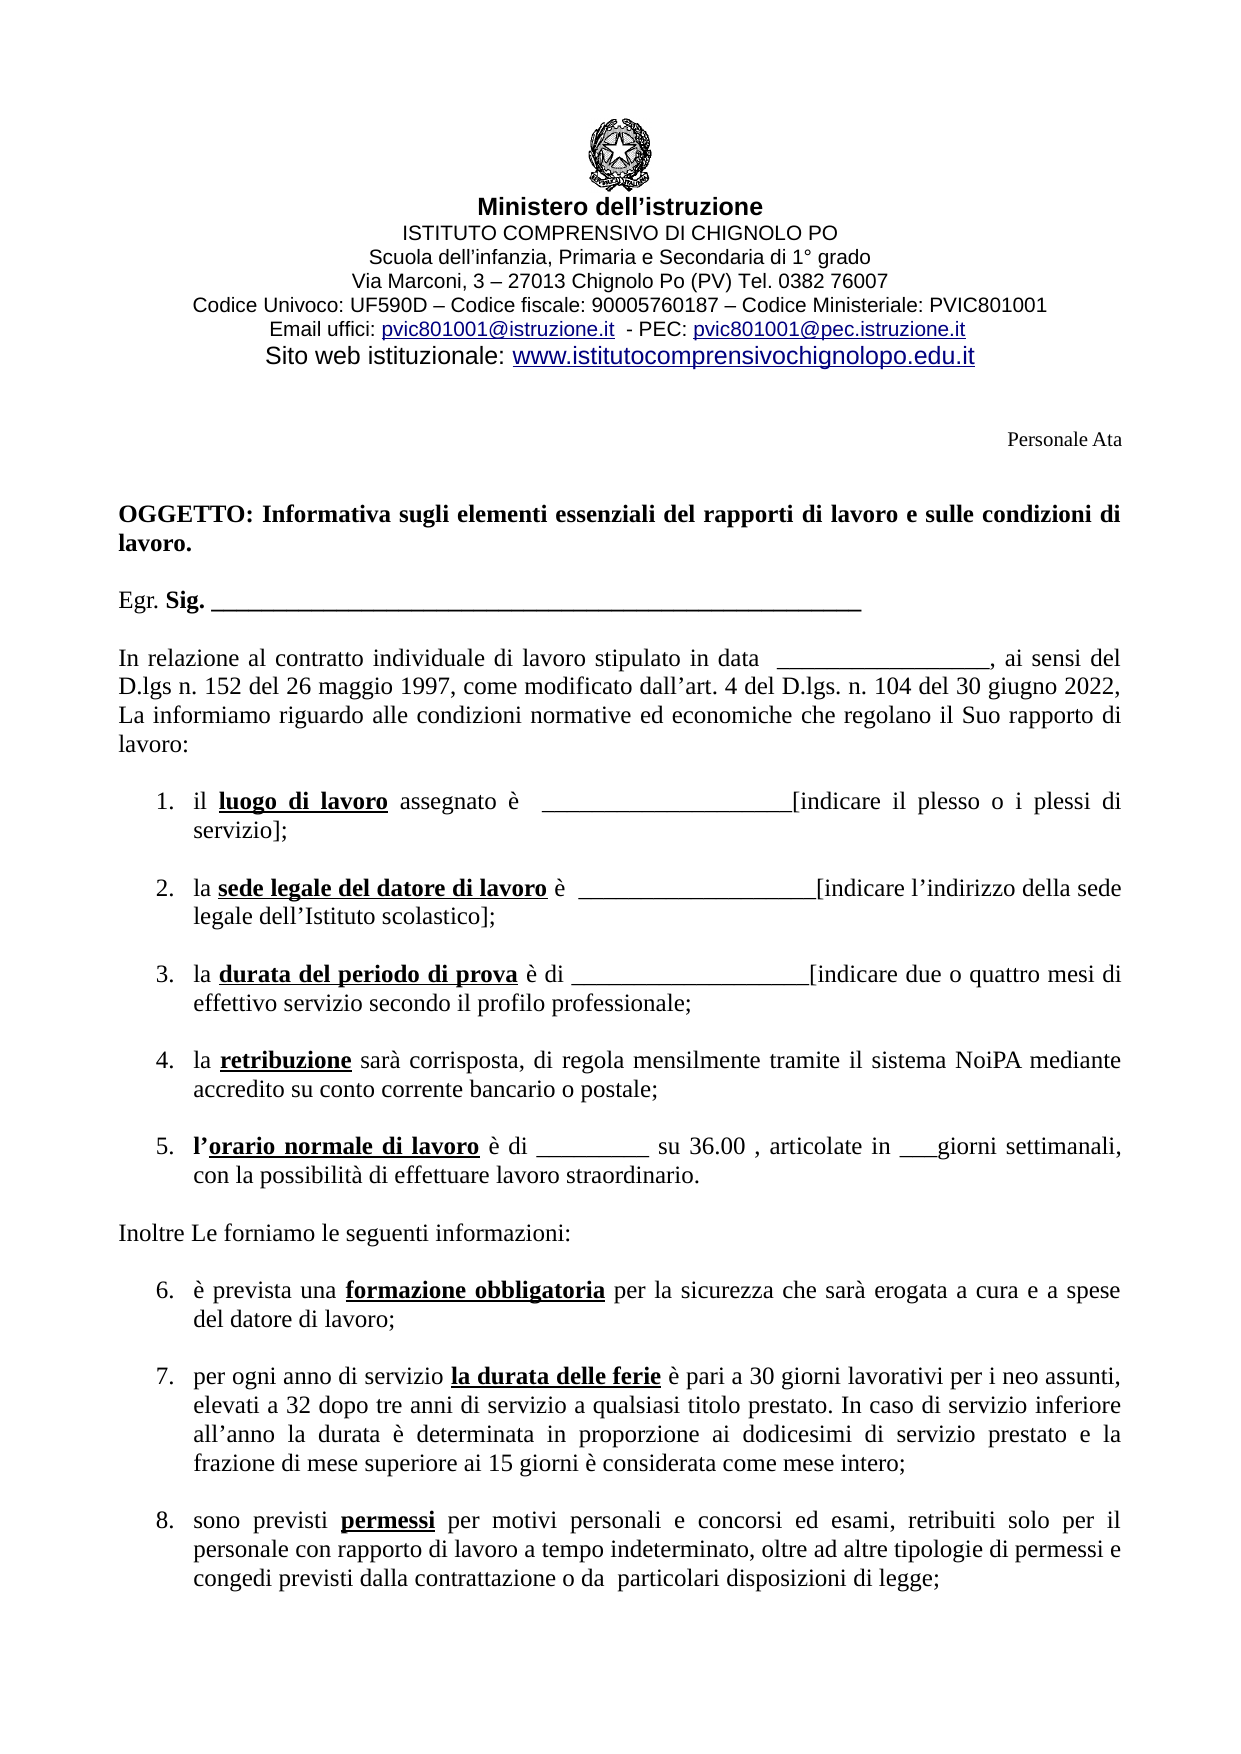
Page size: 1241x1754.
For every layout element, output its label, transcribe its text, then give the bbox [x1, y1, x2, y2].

text Ministero dell’istruzione [118, 192, 1122, 221]
text In relazione al contratto individuale di lavoro stipulato in data _________________, ai sensi del D.lgs n. 152 del 26 maggio 1997, come modificato dall’art. 4 del D.lgs. n. 104 del 30 giugno 2022, La informiamo riguardo alle condizioni normative ed economiche che regolano il Suo rapporto di lavoro: [118, 643, 1122, 758]
text Inoltre Le forniamo le seguenti informazioni: [118, 1218, 1122, 1246]
text Personale Ata [118, 427, 1122, 451]
list il luogo di lavoro assegnato è ____________________[indicare il plesso o i plessi di servizio]; [156, 786, 1122, 844]
text Sito web istituzionale: www.istitutocomprensivochignolopo.edu.it [118, 341, 1122, 369]
text Via Marconi, 3 – 27013 Chignolo Po (PV) Tel. 0382 76007 [118, 269, 1122, 293]
list l’orario normale di lavoro è di _________ su 36.00 , articolate in ___giorni settimanali, con la possibilità di effettuare lavoro straordinario. [156, 1131, 1122, 1189]
text OGGETTO: Informativa sugli elementi essenziali del rapporti di lavoro e sulle condizioni di lavoro. [118, 499, 1122, 556]
list la sede legale del datore di lavoro è ___________________[indicare l’indirizzo della sede legale dell’Istituto scolastico]; [156, 873, 1122, 930]
list per ogni anno di servizio la durata delle ferie è pari a 30 giorni lavorativi per i neo assunti, elevati a 32 dopo tre anni di servizio a qualsiasi titolo prestato. In caso di servizio inferiore all’anno la durata è determinata in proporzione ai dodicesimi di servizio prestato e la frazione di mese superiore ai 15 giorni è considerata come mese intero; [156, 1361, 1122, 1476]
text Codice Univoco: UF590D – Codice fiscale: 90005760187 – Codice Ministeriale: PVIC801001 [118, 293, 1122, 317]
text ISTITUTO COMPRENSIVO DI CHIGNOLO PO [118, 221, 1122, 245]
list la retribuzione sarà corrisposta, di regola mensilmente tramite il sistema NoiPA mediante accredito su conto corrente bancario o postale; [156, 1045, 1122, 1103]
list è prevista una formazione obbligatoria per la sicurezza che sarà erogata a cura e a spese del datore di lavoro; [156, 1275, 1122, 1333]
text Scuola dell’infanzia, Primaria e Secondaria di 1° grado [118, 245, 1122, 269]
text Email uffici: pvic801001@istruzione.it - PEC: pvic801001@pec.istruzione.it [118, 317, 1122, 341]
list la durata del periodo di prova è di ___________________[indicare due o quattro mesi di effettivo servizio secondo il profilo professionale; [156, 959, 1122, 1016]
text Egr. Sig. ____________________________________________________ [118, 585, 1122, 614]
list sono previsti permessi per motivi personali e concorsi ed esami, retribuiti solo per il personale con rapporto di lavoro a tempo indeterminato, oltre ad altre tipologie di permessi e congedi previsti dalla contrattazione o da particolari disposizioni di legge; [156, 1505, 1122, 1591]
